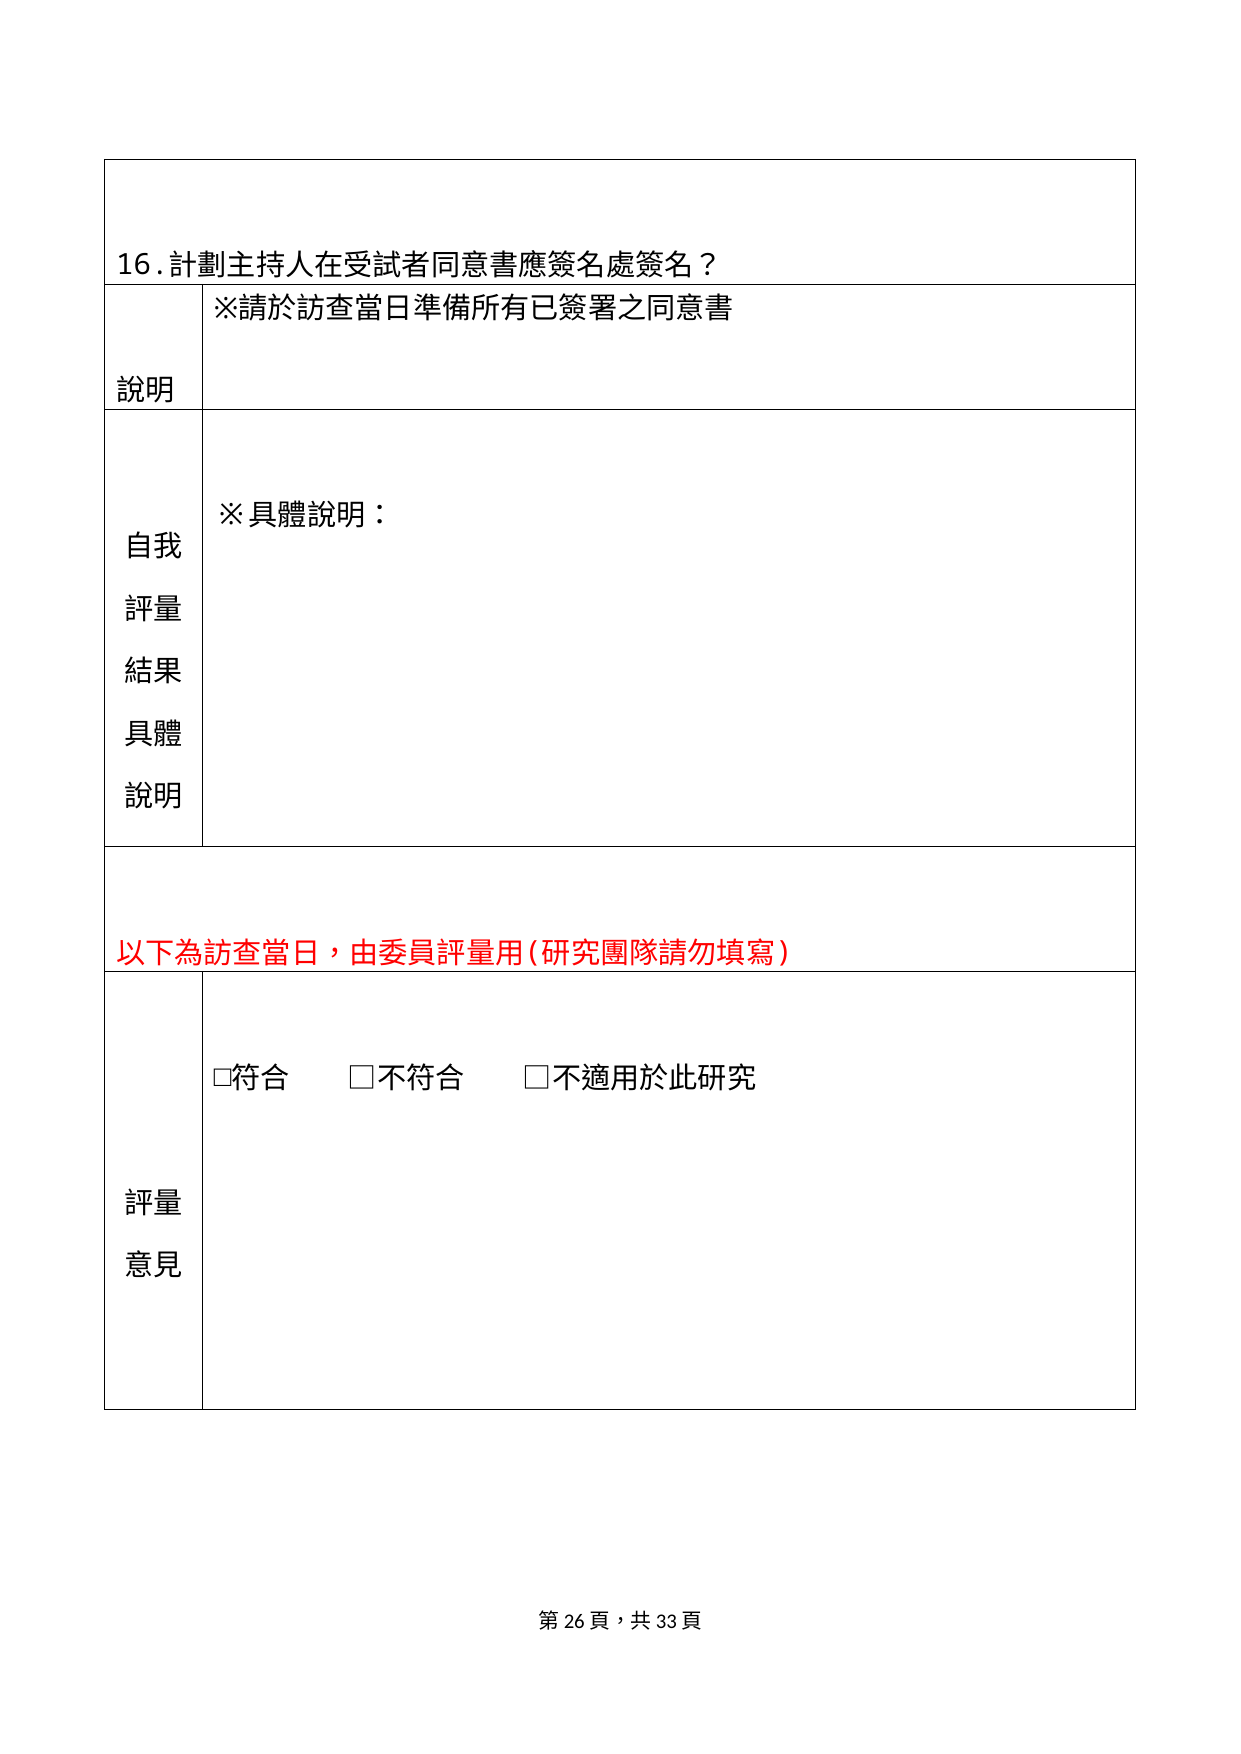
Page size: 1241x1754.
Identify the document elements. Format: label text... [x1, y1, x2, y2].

table_cell □符合 □不符合 □不適用於此研究 [203, 972, 1135, 1409]
table_cell 說明 [105, 285, 202, 409]
table_cell 自我評量結果具體說明 [105, 410, 202, 846]
table_cell ※具體說明： [203, 410, 1135, 846]
table_cell 以下為訪查當日，由委員評量用(研究團隊請勿填寫) [105, 847, 1135, 971]
table_cell 評量意見 [105, 972, 202, 1409]
table_header 16.計劃主持人在受試者同意書應簽名處簽名？ [105, 160, 1135, 284]
table_cell ※請於訪查當日準備所有已簽署之同意書 [203, 285, 1135, 409]
